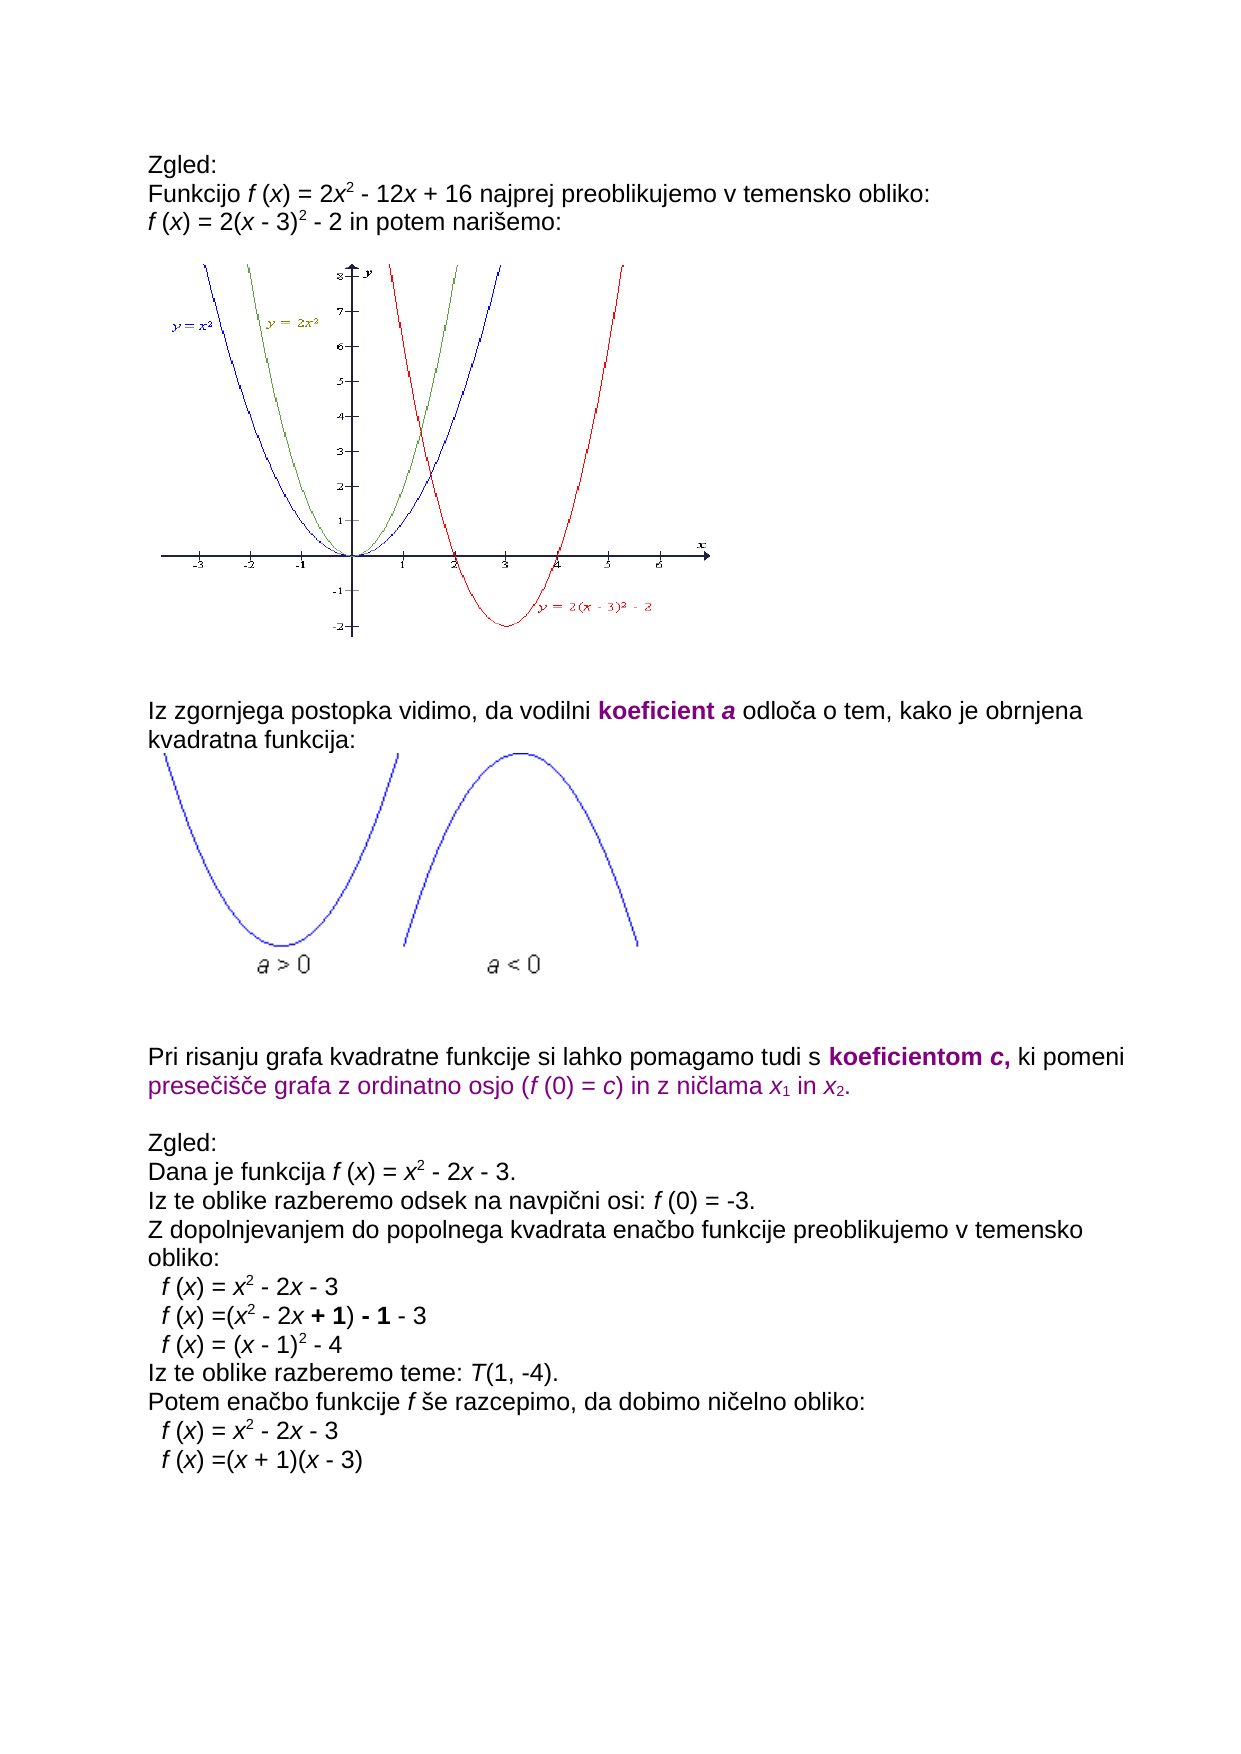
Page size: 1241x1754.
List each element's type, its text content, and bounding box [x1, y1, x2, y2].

picture [161, 264, 712, 637]
text Zgled: Funkcijo f (x) = 2x2 - 12x + 16 najprej preoblikujemo v temensko obliko: f (x) = 2(x - 3)2 - 2 in potem narišemo: Iz zgornjega postopka vidimo, da vodilni koeficient a odloča o tem, kako je obrnjena kvadratna funkcija: Pri risanju grafa kvadratne funkcije si lahko pomagamo tudi s koeficientom c, ki pomeni presečišče grafa z ordinatno osjo (f (0) = c) in z ničlama x1 in x2. Zgled: Dana je funkcija f (x) = x2 - 2x - 3. Iz te oblike razberemo odsek na navpični osi: f (0) = -3. Z dopolnjevanjem do popolnega kvadrata enačbo funkcije preoblikujemo v temensko obliko: f (x) = x2 - 2x - 3 f (x) =(x2 - 2x + 1) - 1 - 3 f (x) = (x - 1)2 - 4 Iz te oblike razberemo teme: T(1, -4). Potem enačbo funkcije f še razcepimo, da dobimo ničelno obliko: f (x) = x2 - 2x - 3 f (x) =(x + 1)(x - 3) [148, 150, 1125, 1473]
picture [161, 753, 643, 983]
